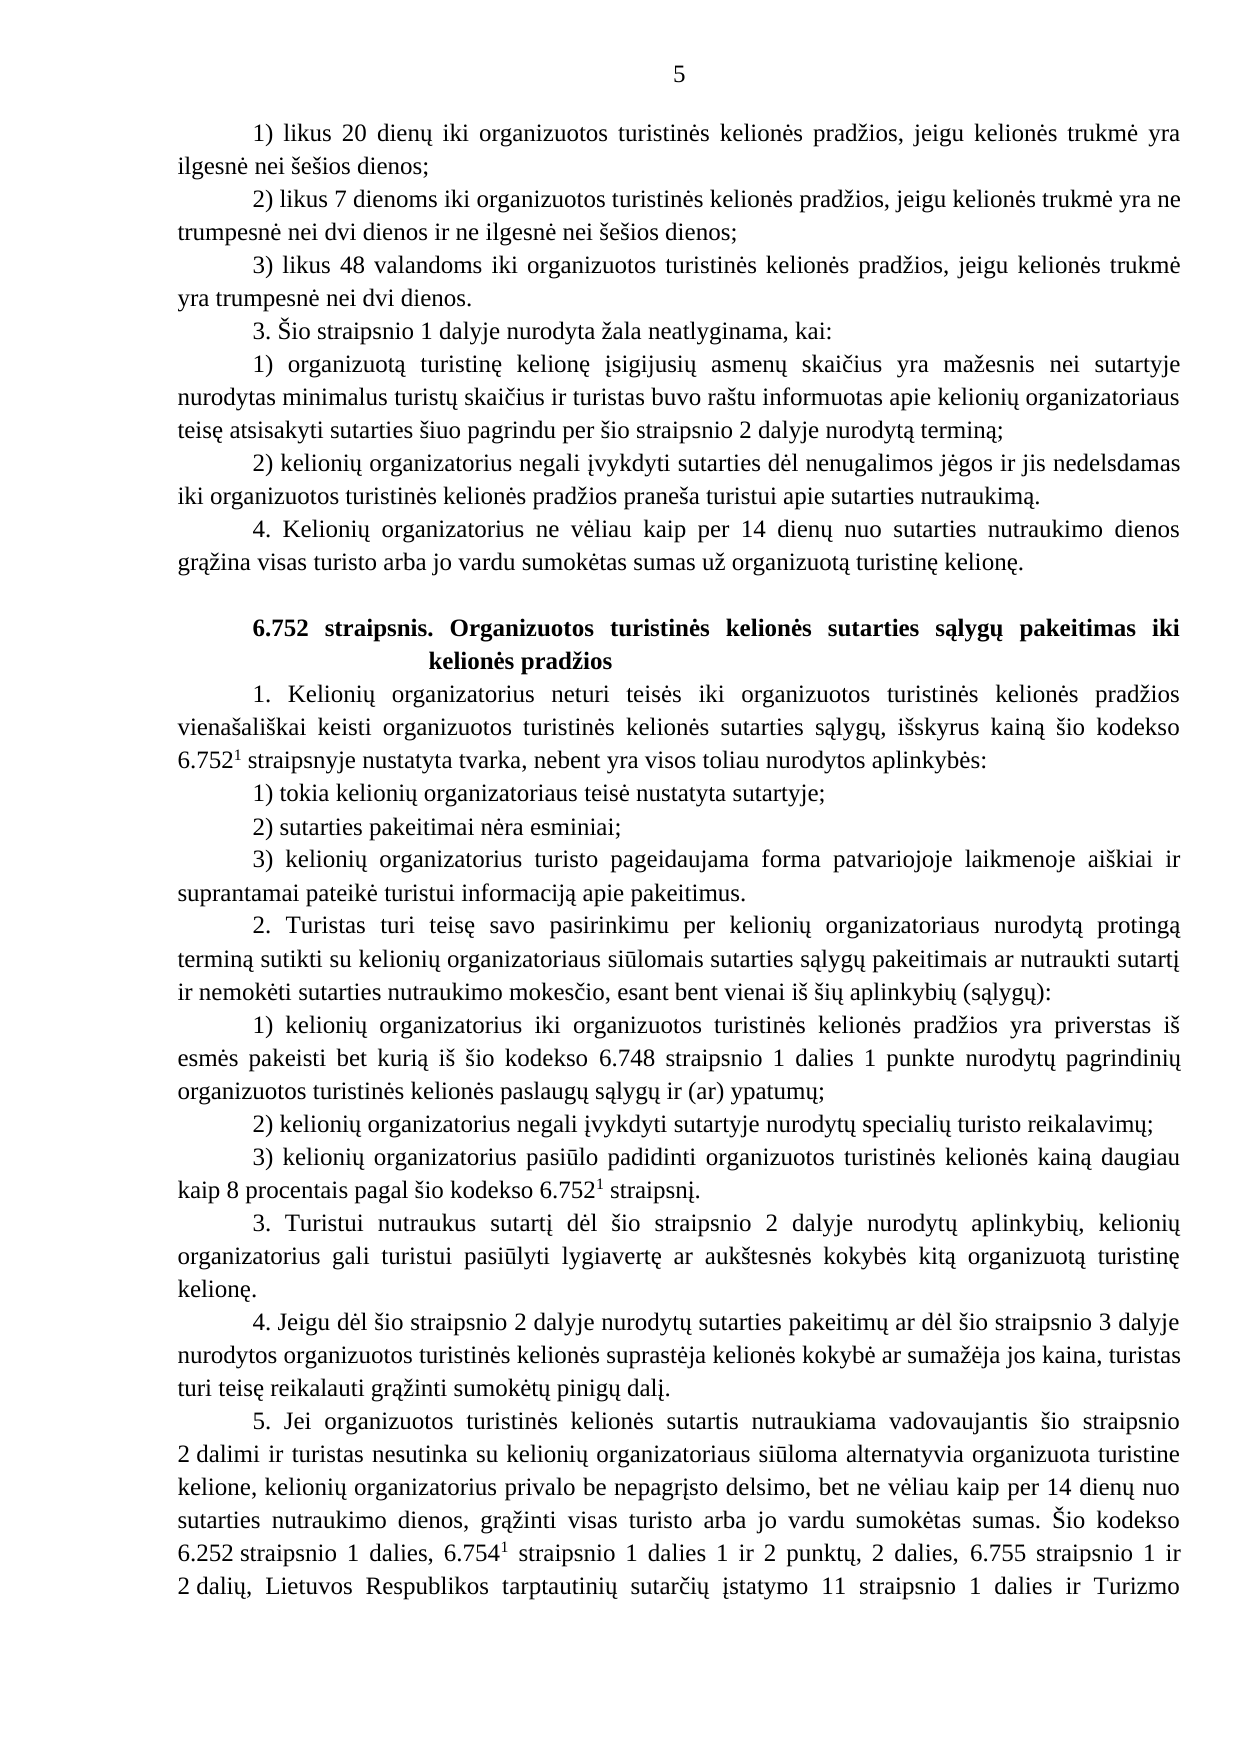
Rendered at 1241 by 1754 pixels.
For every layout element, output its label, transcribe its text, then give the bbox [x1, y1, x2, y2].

text 1) tokia kelionių organizatoriaus teisė nustatyta sutartyje; [177, 778, 1181, 807]
text 3) kelionių organizatorius turisto pageidaujama forma patvariojoje laikmenoje aiškiai ir suprantamai pateikė turistui informaciją apie pakeitimus. [177, 844, 1181, 906]
text 1) organizuotą turistinę kelionę įsigijusių asmenų skaičius yra mažesnis nei sutartyje nurodytas minimalus turistų skaičius ir turistas buvo raštu informuotas apie kelionių organizatoriaus teisę atsisakyti sutarties šiuo pagrindu per šio straipsnio 2 dalyje nurodytą terminą; [177, 349, 1181, 444]
text 2) kelionių organizatorius negali įvykdyti sutarties dėl nenugalimos jėgos ir jis nedelsdamas iki organizuotos turistinės kelionės pradžios praneša turistui apie sutarties nutraukimą. [177, 448, 1181, 510]
text 3) likus 48 valandoms iki organizuotos turistinės kelionės pradžios, jeigu kelionės trukmė yra trumpesnė nei dvi dienos. [177, 250, 1181, 312]
text 2) sutarties pakeitimai nėra esminiai; [177, 812, 1181, 840]
text 3) kelionių organizatorius pasiūlo padidinti organizuotos turistinės kelionės kainą daugiau kaip 8 procentais pagal šio kodekso 6.7521 straipsnį. [177, 1142, 1181, 1203]
text 1. Kelionių organizatorius neturi teisės iki organizuotos turistinės kelionės pradžios vienašališkai keisti organizuotos turistinės kelionės sutarties sąlygų, išskyrus kainą šio kodekso 6.7521 straipsnyje nustatyta tvarka, nebent yra visos toliau nurodytos aplinkybės: [177, 679, 1181, 774]
text 4. Kelionių organizatorius ne vėliau kaip per 14 dienų nuo sutarties nutraukimo dienos grąžina visas turisto arba jo vardu sumokėtas sumas už organizuotą turistinę kelionę. [177, 514, 1181, 576]
text 3. Turistui nutraukus sutartį dėl šio straipsnio 2 dalyje nurodytų aplinkybių, kelionių organizatorius gali turistui pasiūlyti lygiavertę ar aukštesnės kokybės kitą organizuotą turistinę kelionę. [177, 1208, 1181, 1303]
text 1) kelionių organizatorius iki organizuotos turistinės kelionės pradžios yra priverstas iš esmės pakeisti bet kurią iš šio kodekso 6.748 straipsnio 1 dalies 1 punkte nurodytų pagrindinių organizuotos turistinės kelionės paslaugų sąlygų ir (ar) ypatumų; [177, 1010, 1181, 1104]
text 2. Turistas turi teisę savo pasirinkimu per kelionių organizatoriaus nurodytą protingą terminą sutikti su kelionių organizatoriaus siūlomais sutarties sąlygų pakeitimais ar nutraukti sutartį ir nemokėti sutarties nutraukimo mokesčio, esant bent vienai iš šių aplinkybių (sąlygų): [177, 911, 1181, 1005]
text 2) likus 7 dienoms iki organizuotos turistinės kelionės pradžios, jeigu kelionės trukmė yra ne trumpesnė nei dvi dienos ir ne ilgesnė nei šešios dienos; [177, 184, 1181, 246]
text 5. Jei organizuotos turistinės kelionės sutartis nutraukiama vadovaujantis šio straipsnio 2 dalimi ir turistas nesutinka su kelionių organizatoriaus siūloma alternatyvia organizuota turistine kelione, kelionių organizatorius privalo be nepagrįsto delsimo, bet ne vėliau kaip per 14 dienų nuo sutarties nutraukimo dienos, grąžinti visas turisto arba jo vardu sumokėtas sumas. Šio kodekso 6.252 straipsnio 1 dalies, 6.7541 straipsnio 1 dalies 1 ir 2 punktų, 2 dalies, 6.755 straipsnio 1 ir 2 dalių, Lietuvos Respublikos tarptautinių sutarčių įstatymo 11 straipsnio 1 dalies ir Turizmo [177, 1406, 1181, 1600]
text 3. Šio straipsnio 1 dalyje nurodyta žala neatlyginama, kai: [177, 316, 1181, 345]
text 4. Jeigu dėl šio straipsnio 2 dalyje nurodytų sutarties pakeitimų ar dėl šio straipsnio 3 dalyje nurodytos organizuotos turistinės kelionės suprastėja kelionės kokybė ar sumažėja jos kaina, turistas turi teisę reikalauti grąžinti sumokėtų pinigų dalį. [177, 1307, 1181, 1402]
text 1) likus 20 dienų iki organizuotos turistinės kelionės pradžios, jeigu kelionės trukmė yra ilgesnė nei šešios dienos; [177, 118, 1181, 180]
text 2) kelionių organizatorius negali įvykdyti sutartyje nurodytų specialių turisto reikalavimų; [177, 1109, 1181, 1137]
text 6.752 straipsnis. Organizuotos turistinės kelionės sutarties sąlygų pakeitimas iki kelionės pradžios [252, 613, 1181, 675]
